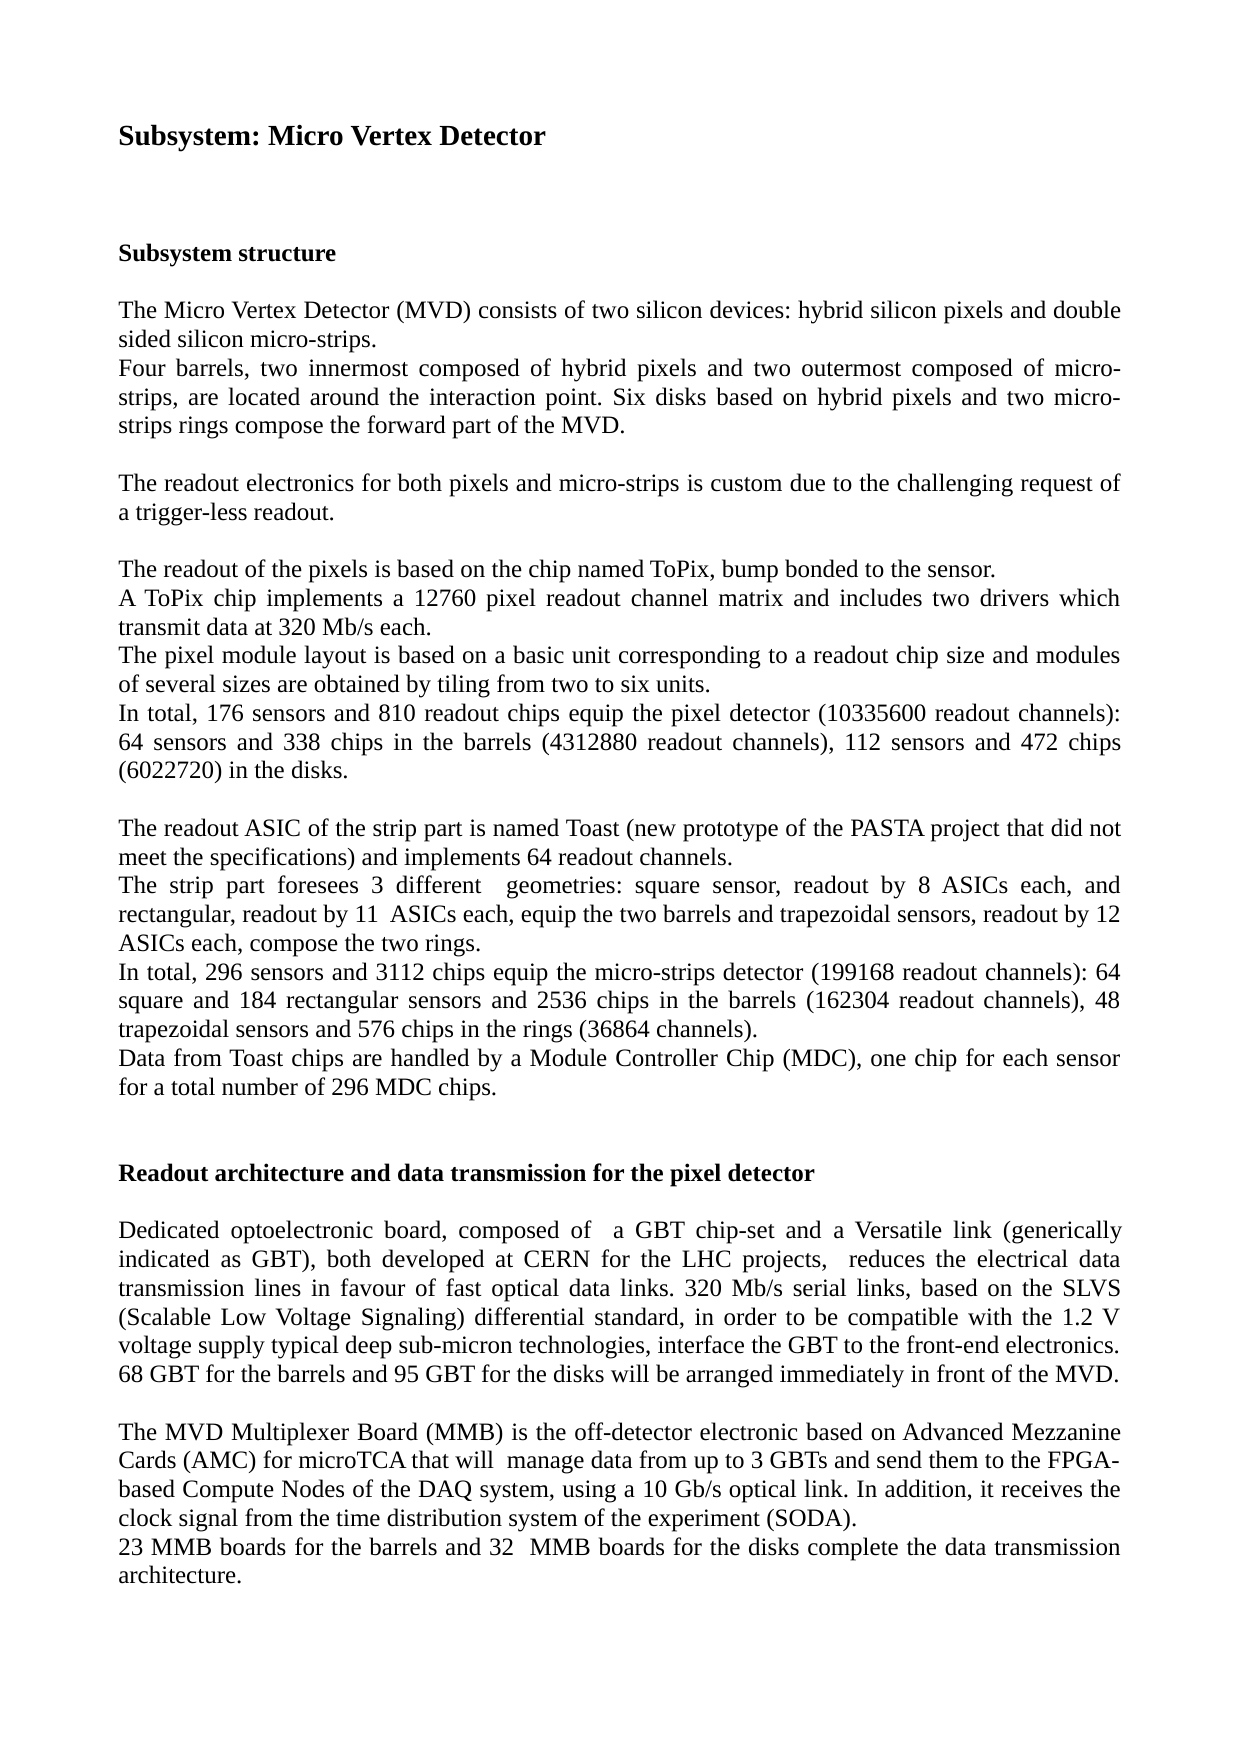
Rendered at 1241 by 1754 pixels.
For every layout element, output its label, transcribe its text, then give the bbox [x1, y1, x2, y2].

text The strip part foresees 3 different geometries: square sensor, readout by 8 ASICs each, and rectangular, readout by 11 ASICs each, equip the two barrels and trapezoidal sensors, readout by 12 ASICs each, compose the two rings. [118, 870, 1122, 957]
text Dedicated optoelectronic board, composed of a GBT chip-set and a Versatile link (generically indicated as GBT), both developed at CERN for the LHC projects, reduces the electrical data transmission lines in favour of fast optical data links. 320 Mb/s serial links, based on the SLVS (Scalable Low Voltage Signaling) differential standard, in order to be compatible with the 1.2 V voltage supply typical deep sub-micron technologies, interface the GBT to the front-end electronics. [118, 1215, 1122, 1359]
text 23 MMB boards for the barrels and 32 MMB boards for the disks complete the data transmission architecture. [118, 1532, 1122, 1589]
text A ToPix chip implements a 12760 pixel readout channel matrix and includes two drivers which transmit data at 320 Mb/s each. [118, 583, 1122, 640]
text Readout architecture and data transmission for the pixel detector [118, 1158, 1122, 1187]
text In total, 176 sensors and 810 readout chips equip the pixel detector (10335600 readout channels): 64 sensors and 338 chips in the barrels (4312880 readout channels), 112 sensors and 472 chips (6022720) in the disks. [118, 698, 1122, 784]
text The Micro Vertex Detector (MVD) consists of two silicon devices: hybrid silicon pixels and double sided silicon micro-strips. [118, 295, 1122, 353]
text In total, 296 sensors and 3112 chips equip the micro-strips detector (199168 readout channels): 64 square and 184 rectangular sensors and 2536 chips in the barrels (162304 readout channels), 48 trapezoidal sensors and 576 chips in the rings (36864 channels). [118, 957, 1122, 1043]
text The readout ASIC of the strip part is named Toast (new prototype of the PASTA project that did not meet the specifications) and implements 64 readout channels. [118, 813, 1122, 870]
text Data from Toast chips are handled by a Module Controller Chip (MDC), one chip for each sensor for a total number of 296 MDC chips. [118, 1043, 1122, 1100]
text Four barrels, two innermost composed of hybrid pixels and two outermost composed of micro-strips, are located around the interaction point. Six disks based on hybrid pixels and two micro-strips rings compose the forward part of the MVD. [118, 353, 1122, 439]
text 68 GBT for the barrels and 95 GBT for the disks will be arranged immediately in front of the MVD. [118, 1359, 1122, 1388]
text The MVD Multiplexer Board (MMB) is the off-detector electronic based on Advanced Mezzanine Cards (AMC) for microTCA that will manage data from up to 3 GBTs and send them to the FPGA-based Compute Nodes of the DAQ system, using a 10 Gb/s optical link. In addition, it receives the clock signal from the time distribution system of the experiment (SODA). [118, 1417, 1122, 1532]
text The pixel module layout is based on a basic unit corresponding to a readout chip size and modules of several sizes are obtained by tiling from two to six units. [118, 640, 1122, 698]
text The readout of the pixels is based on the chip named ToPix, bump bonded to the sensor. [118, 554, 1122, 583]
text The readout electronics for both pixels and micro-strips is custom due to the challenging request of a trigger-less readout. [118, 468, 1122, 525]
text Subsystem structure [118, 238, 1122, 267]
text Subsystem: Micro Vertex Detector [118, 118, 1122, 152]
